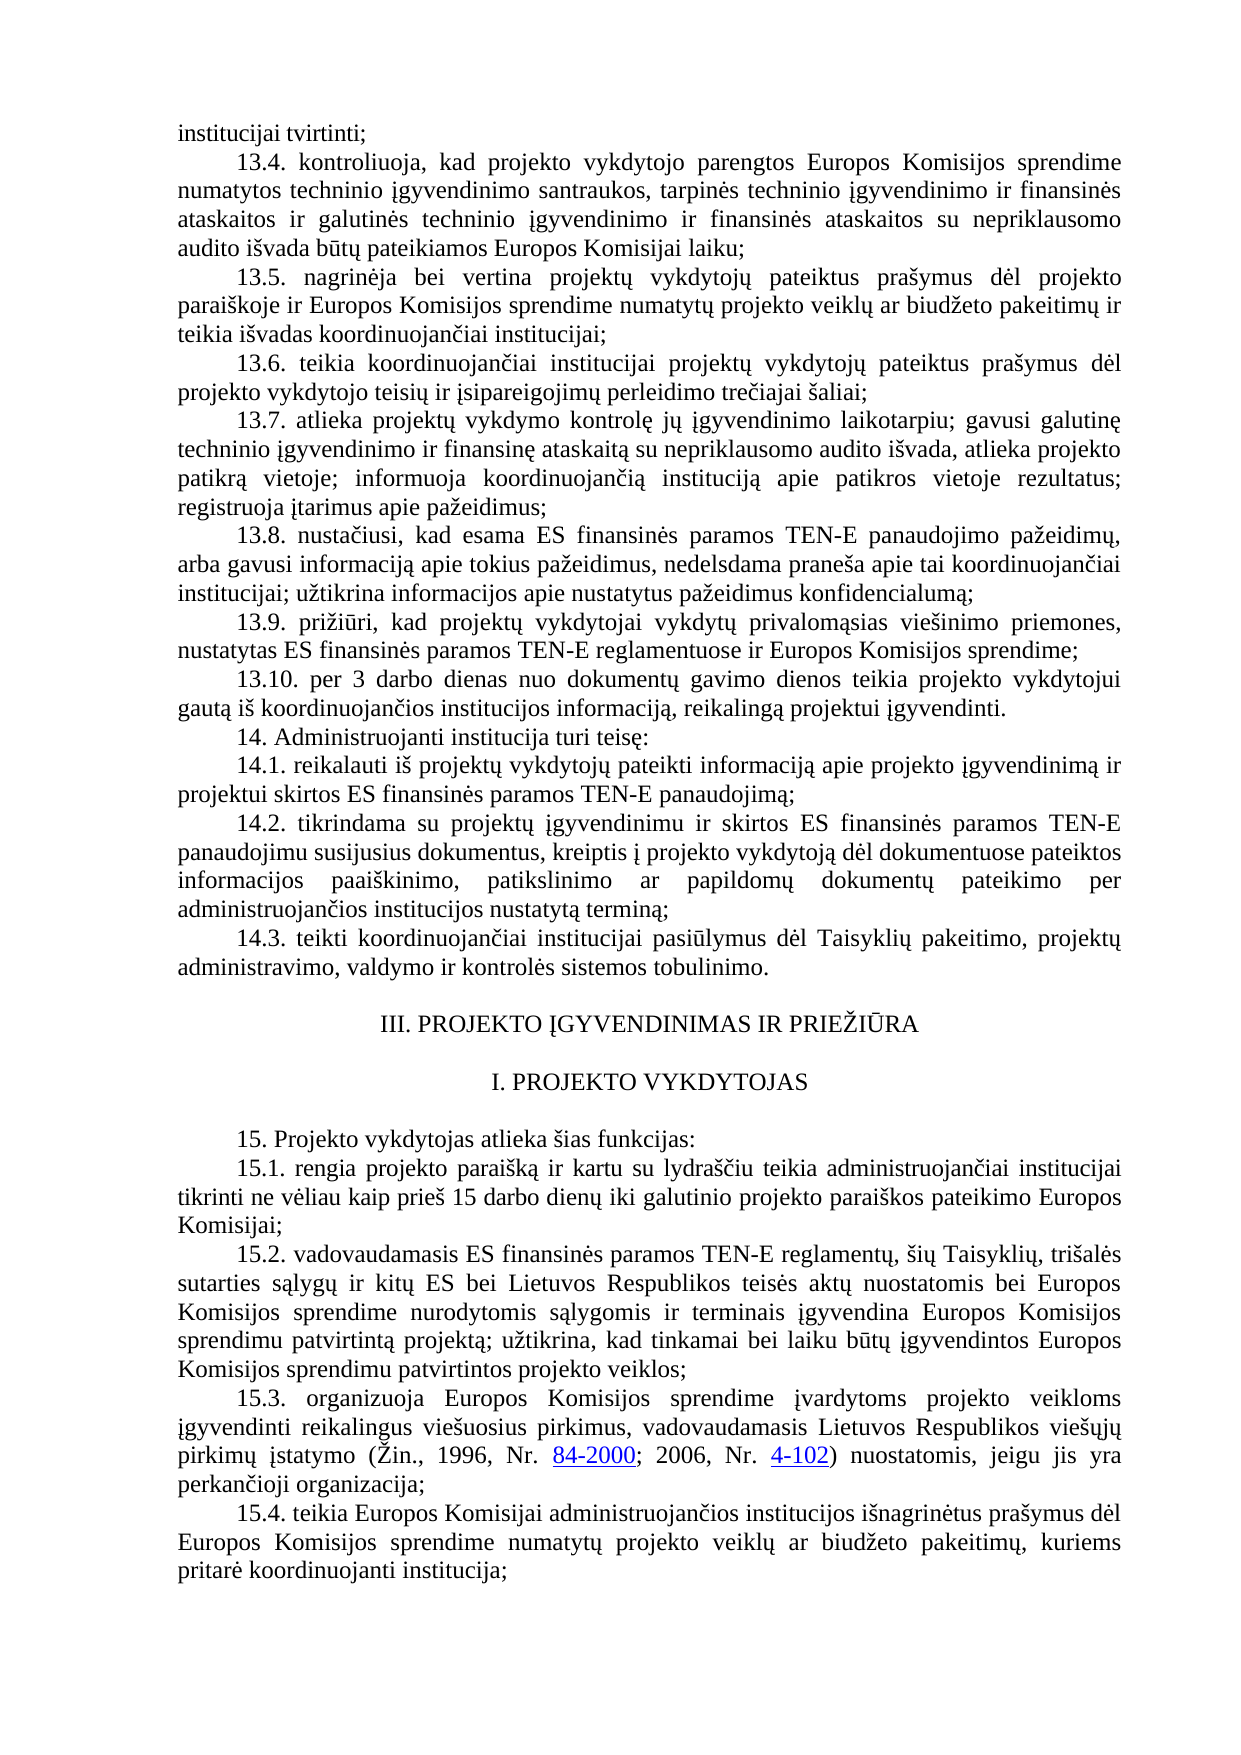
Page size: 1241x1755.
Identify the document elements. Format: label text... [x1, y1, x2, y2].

text 13.8. nustačiusi, kad esama ES finansinės paramos TEN-E panaudojimo pažeidimų, arba gavusi informaciją apie tokius pažeidimus, nedelsdama praneša apie tai koordinuojančiai institucijai; užtikrina informacijos apie nustatytus pažeidimus konfidencialumą; [177, 521, 1122, 607]
text III. PROJEKTo ĮGYVENDINIMAS IR PRIEŽIŪRA [177, 1009, 1122, 1038]
text 15.2. vadovaudamasis ES finansinės paramos TEN-E reglamentų, šių Taisyklių, trišalės sutarties sąlygų ir kitų ES bei Lietuvos Respublikos teisės aktų nuostatomis bei Europos Komisijos sprendime nurodytomis sąlygomis ir terminais įgyvendina Europos Komisijos sprendimu patvirtintą projektą; užtikrina, kad tinkamai bei laiku būtų įgyvendintos Europos Komisijos sprendimu patvirtintos projekto veiklos; [177, 1239, 1122, 1383]
text 15.3. organizuoja Europos Komisijos sprendime įvardytoms projekto veikloms įgyvendinti reikalingus viešuosius pirkimus, vadovaudamasis Lietuvos Respublikos viešųjų pirkimų įstatymo (Žin., 1996, Nr. 84-2000; 2006, Nr. 4-102) nuostatomis, jeigu jis yra perkančioji organizacija; [177, 1383, 1122, 1498]
text 14. Administruojanti institucija turi teisę: [177, 722, 1122, 751]
text 15. Projekto vykdytojas atlieka šias funkcijas: [177, 1124, 1122, 1153]
text 15.1. rengia projekto paraišką ir kartu su lydraščiu teikia administruojančiai institucijai tikrinti ne vėliau kaip prieš 15 darbo dienų iki galutinio projekto paraiškos pateikimo Europos Komisijai; [177, 1153, 1122, 1239]
text 13.4. kontroliuoja, kad projekto vykdytojo parengtos Europos Komisijos sprendime numatytos techninio įgyvendinimo santraukos, tarpinės techninio įgyvendinimo ir finansinės ataskaitos ir galutinės techninio įgyvendinimo ir finansinės ataskaitos su nepriklausomo audito išvada būtų pateikiamos Europos Komisijai laiku; [177, 147, 1122, 262]
text i. PROJEKTO VYKDYTOJAS [177, 1067, 1122, 1096]
text 14.1. reikalauti iš projektų vykdytojų pateikti informaciją apie projekto įgyvendinimą ir projektui skirtos ES finansinės paramos TEN-E panaudojimą; [177, 751, 1122, 808]
text 13.7. atlieka projektų vykdymo kontrolę jų įgyvendinimo laikotarpiu; gavusi galutinę techninio įgyvendinimo ir finansinę ataskaitą su nepriklausomo audito išvada, atlieka projekto patikrą vietoje; informuoja koordinuojančią instituciją apie patikros vietoje rezultatus; registruoja įtarimus apie pažeidimus; [177, 406, 1122, 521]
text institucijai tvirtinti; [177, 118, 1122, 147]
text 14.2. tikrindama su projektų įgyvendinimu ir skirtos ES finansinės paramos TEN-E panaudojimu susijusius dokumentus, kreiptis į projekto vykdytoją dėl dokumentuose pateiktos informacijos paaiškinimo, patikslinimo ar papildomų dokumentų pateikimo per administruojančios institucijos nustatytą terminą; [177, 808, 1122, 923]
text 14.3. teikti koordinuojančiai institucijai pasiūlymus dėl Taisyklių pakeitimo, projektų administravimo, valdymo ir kontrolės sistemos tobulinimo. [177, 923, 1122, 981]
text 13.9. prižiūri, kad projektų vykdytojai vykdytų privalomąsias viešinimo priemones, nustatytas ES finansinės paramos TEN-E reglamentuose ir Europos Komisijos sprendime; [177, 607, 1122, 664]
text 13.6. teikia koordinuojančiai institucijai projektų vykdytojų pateiktus prašymus dėl projekto vykdytojo teisių ir įsipareigojimų perleidimo trečiajai šaliai; [177, 348, 1122, 406]
text 15.4. teikia Europos Komisijai administruojančios institucijos išnagrinėtus prašymus dėl Europos Komisijos sprendime numatytų projekto veiklų ar biudžeto pakeitimų, kuriems pritarė koordinuojanti institucija; [177, 1498, 1122, 1584]
text 13.5. nagrinėja bei vertina projektų vykdytojų pateiktus prašymus dėl projekto paraiškoje ir Europos Komisijos sprendime numatytų projekto veiklų ar biudžeto pakeitimų ir teikia išvadas koordinuojančiai institucijai; [177, 262, 1122, 348]
text 13.10. per 3 darbo dienas nuo dokumentų gavimo dienos teikia projekto vykdytojui gautą iš koordinuojančios institucijos informaciją, reikalingą projektui įgyvendinti. [177, 664, 1122, 722]
